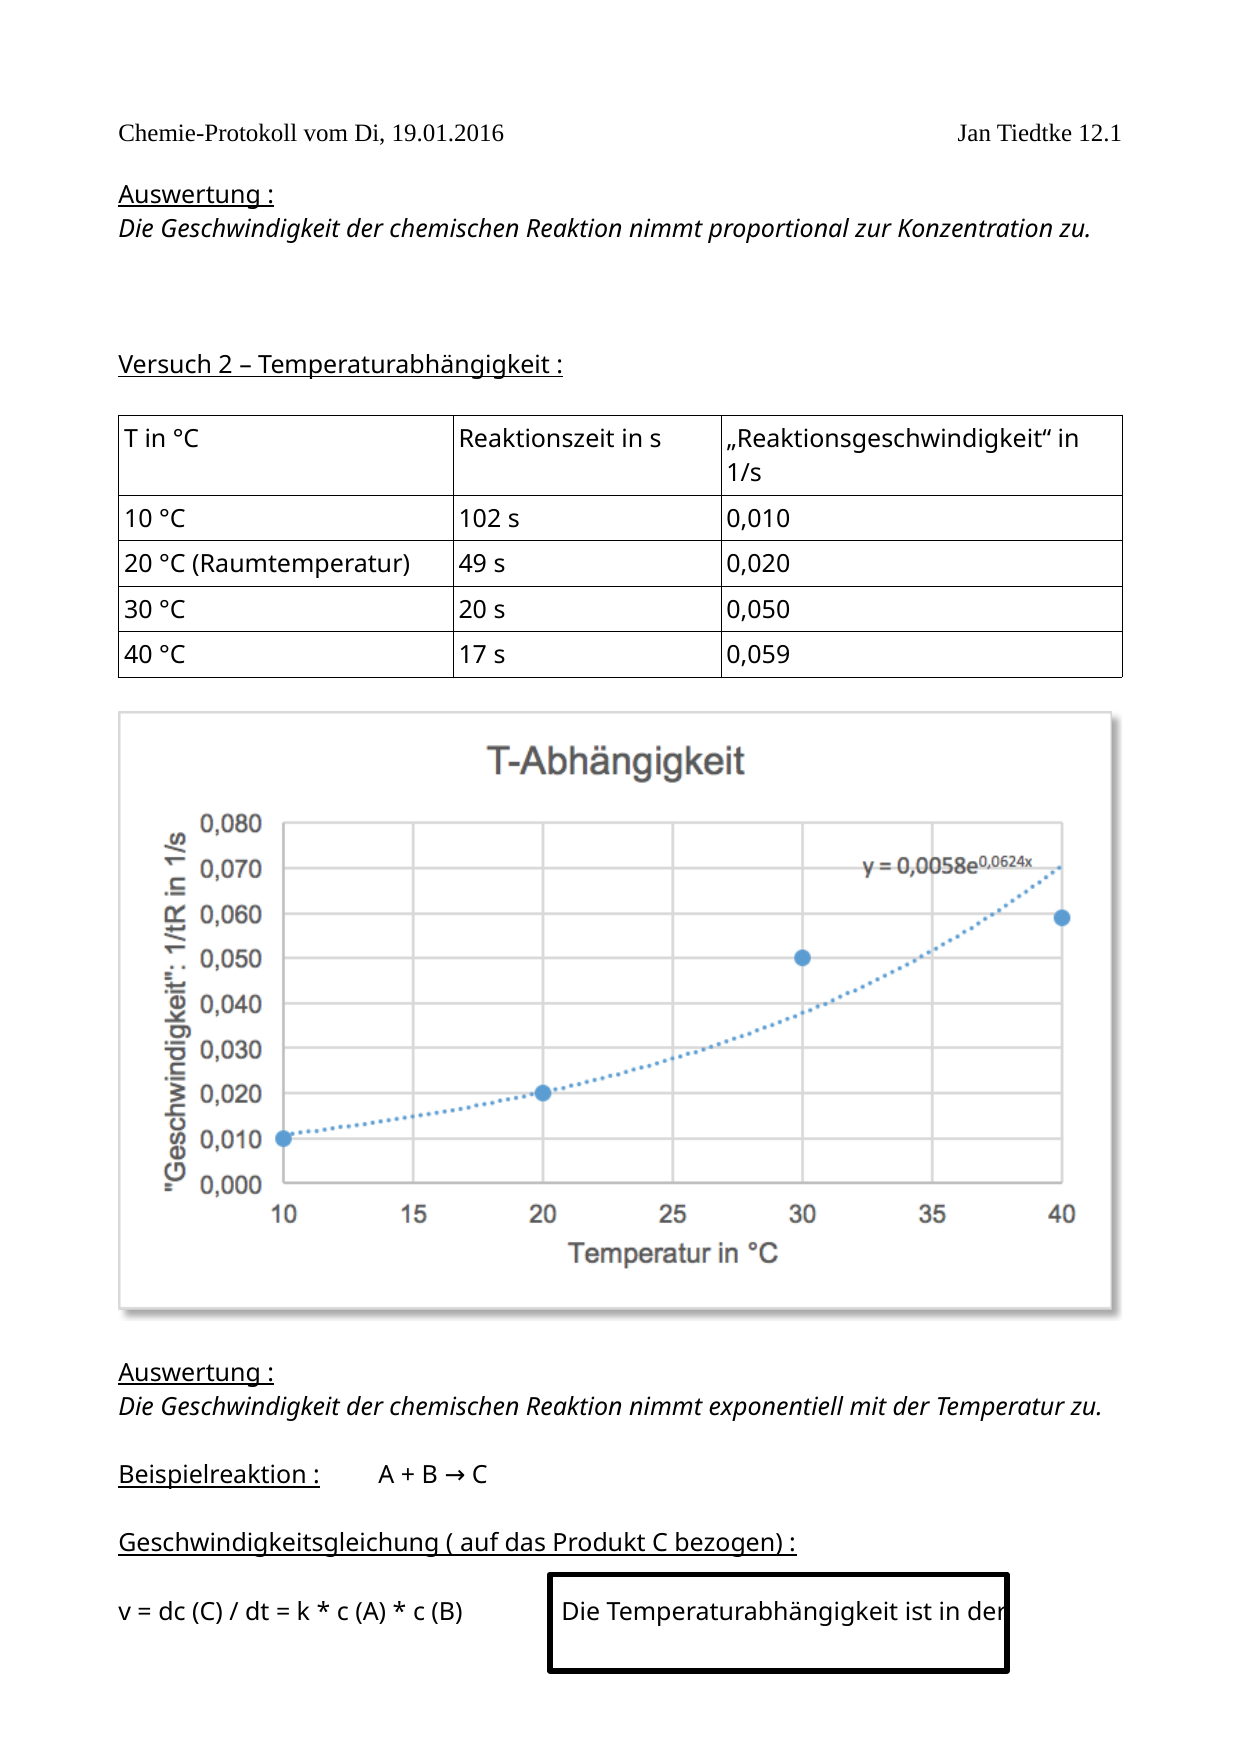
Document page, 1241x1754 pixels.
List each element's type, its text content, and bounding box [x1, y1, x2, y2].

table_cell 102 s [454, 496, 721, 540]
table_cell 0,050 [722, 587, 1122, 631]
table_cell 17 s [454, 632, 721, 677]
text Auswertung : [118, 176, 1122, 210]
text Geschwindigkeitsgleichung ( auf das Produkt C bezogen) : [118, 1525, 1122, 1559]
table_header T in °C [119, 416, 453, 494]
table_cell 0,020 [722, 541, 1122, 586]
text v = dc (C) / dt = k * c (A) * c (B) [118, 1593, 547, 1627]
table_cell 20 s [454, 587, 721, 631]
text Die Temperaturabhängigkeit ist in der [553, 1593, 1004, 1627]
table_cell 40 °C [119, 632, 453, 677]
text Versuch 2 – Temperaturabhängigkeit : [118, 347, 1122, 381]
picture [118, 711, 1123, 1321]
text Beispielreaktion : A + B → C [118, 1457, 1122, 1491]
table_cell 0,059 [722, 632, 1122, 677]
table_cell 0,010 [722, 496, 1122, 540]
table_cell 30 °C [119, 587, 453, 631]
text Auswertung : [118, 1355, 1122, 1389]
table_header Reaktionszeit in s [454, 416, 721, 494]
text Die Geschwindigkeit der chemischen Reaktion nimmt proportional zur Konzentration zu. [118, 210, 1122, 244]
table_cell 49 s [454, 541, 721, 586]
table_cell 10 °C [119, 496, 453, 540]
text [1010, 1593, 1122, 1627]
table_cell 20 °C (Raumtemperatur) [119, 541, 453, 586]
table_header „Reaktionsgeschwindigkeit“ in 1/s [722, 416, 1122, 494]
text Die Geschwindigkeit der chemischen Reaktion nimmt exponentiell mit der Temperatur zu. [118, 1389, 1122, 1423]
